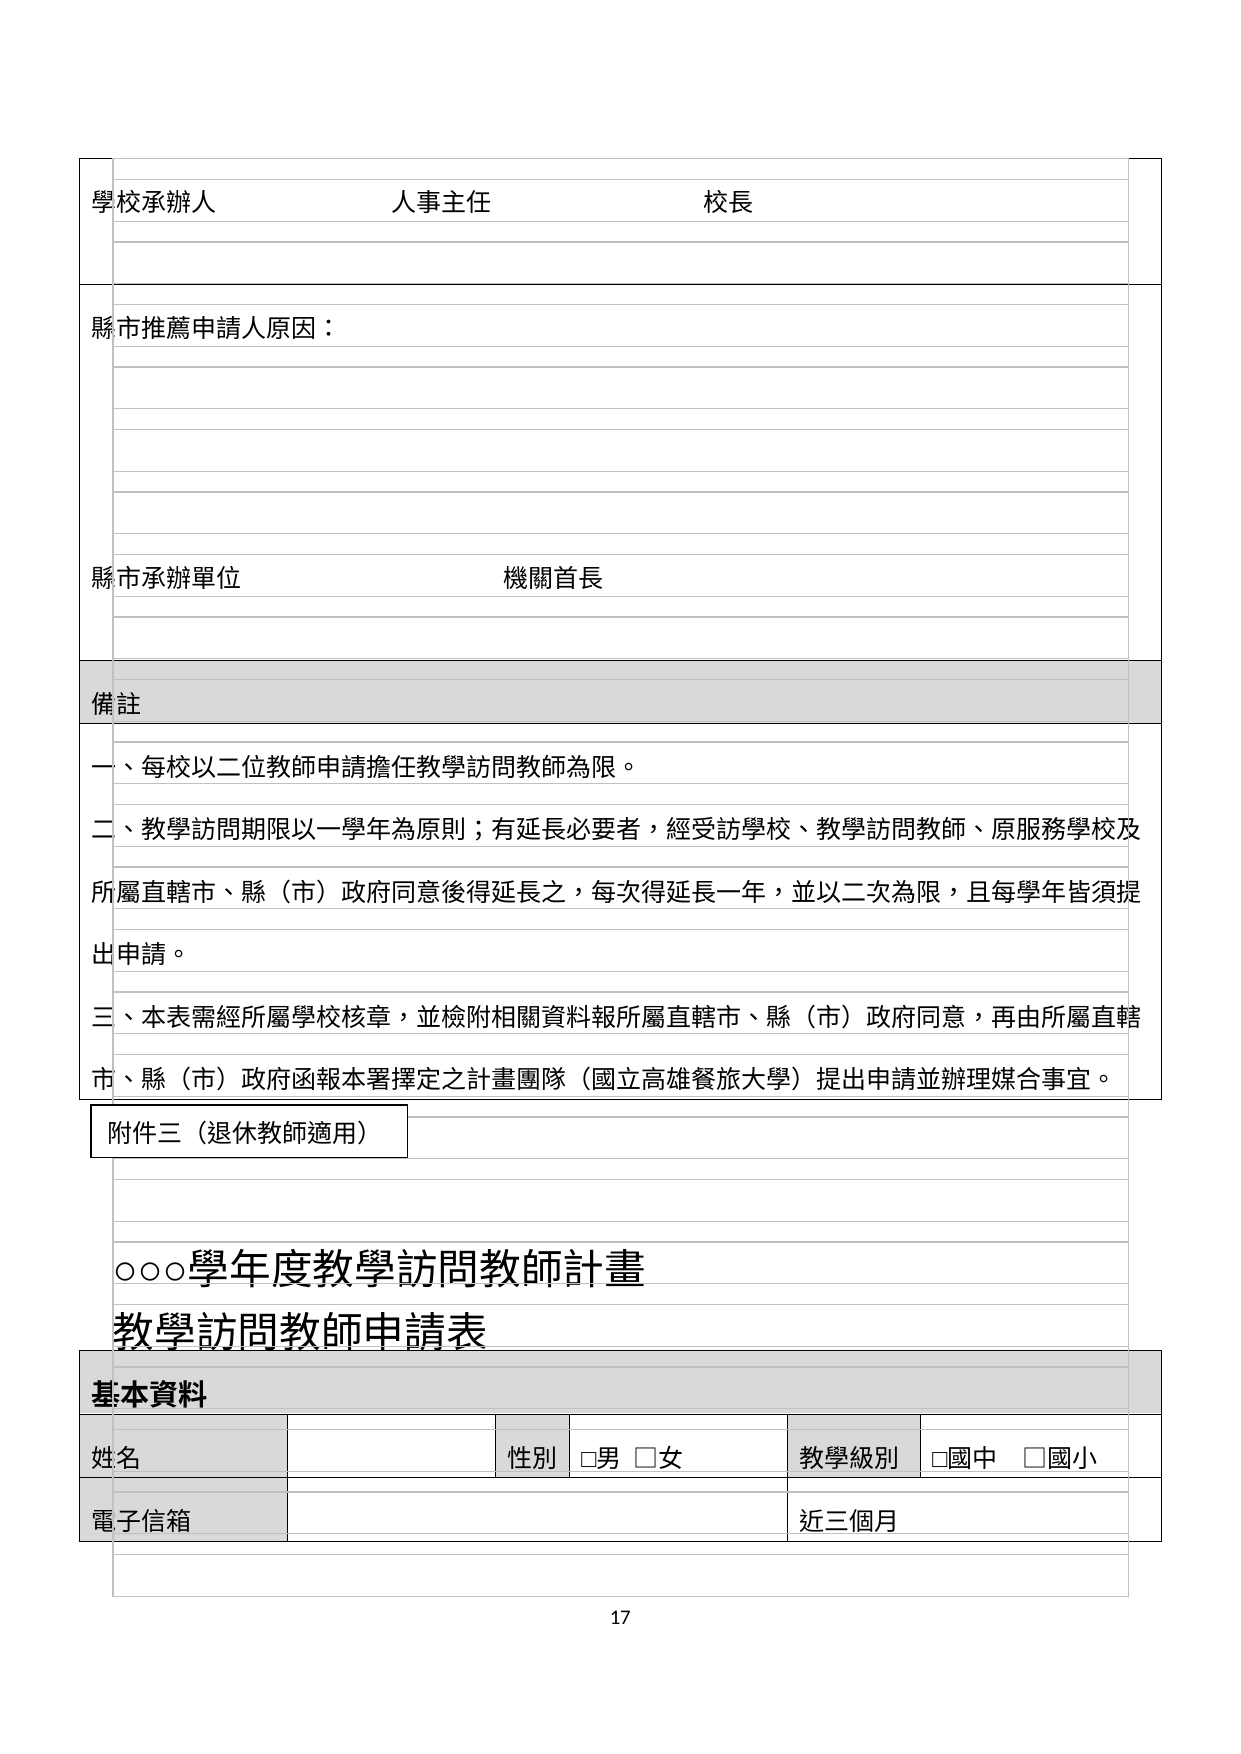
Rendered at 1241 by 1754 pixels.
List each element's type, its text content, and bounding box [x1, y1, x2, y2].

table_cell 電子信箱 [114, 1534, 287, 1541]
table_cell [288, 1472, 495, 1477]
text 教學訪問教師申請表 [114, 1305, 1128, 1346]
table_cell 學校推薦申請人原因： 學校承辦人 人事主任 校長 [114, 243, 1128, 283]
table_cell [1129, 1415, 1161, 1477]
table_cell 姓名 [80, 1415, 112, 1477]
table_cell 一、每校以二位教師申請擔任教學訪問教師為限。 二、教學訪問期限以一學年為原則；有延長必要者，經受訪學校、教學訪問教師、原服務學校及所屬直轄市、縣（市）政府同意後得延長之，每次得延長一年，並以二次為限，且每學年皆須提出申請。 三、本表需經所屬學校核章，並檢附相關資料報所屬直轄市、縣（市）政府同意，再由所屬直轄市、縣（市）政府函報本署擇定之計畫團隊（國立高雄餐旅大學）提出申請並辦理媒合事宜。 [114, 930, 1128, 971]
table_cell 電子信箱 [80, 1478, 112, 1541]
table_cell 縣市推薦申請人原因： 縣市承辦單位 機關首長 [114, 555, 1128, 596]
text 附件三（退休教師適用） [107, 1113, 392, 1149]
table_cell 備註 [1129, 661, 1161, 723]
table_cell 一、每校以二位教師申請擔任教學訪問教師為限。 二、教學訪問期限以一學年為原則；有延長必要者，經受訪學校、教學訪問教師、原服務學校及所屬直轄市、縣（市）政府同意後得延長之，每次得延長一年，並以二次為限，且每學年皆須提出申請。 三、本表需經所屬學校核章，並檢附相關資料報所屬直轄市、縣（市）政府同意，再由所屬直轄市、縣（市）政府函報本署擇定之計畫團隊（國立高雄餐旅大學）提出申請並辦理媒合事宜。 [114, 743, 1128, 783]
table_cell 縣市推薦申請人原因： 縣市承辦單位 機關首長 [114, 618, 1128, 658]
table_cell 備註 [114, 661, 1128, 679]
table_cell 性別 [496, 1430, 569, 1471]
table_cell 一、每校以二位教師申請擔任教學訪問教師為限。 二、教學訪問期限以一學年為原則；有延長必要者，經受訪學校、教學訪問教師、原服務學校及所屬直轄市、縣（市）政府同意後得延長之，每次得延長一年，並以二次為限，且每學年皆須提出申請。 三、本表需經所屬學校核章，並檢附相關資料報所屬直轄市、縣（市）政府同意，再由所屬直轄市、縣（市）政府函報本署擇定之計畫團隊（國立高雄餐旅大學）提出申請並辦理媒合事宜。 [114, 972, 1128, 991]
table_cell [921, 1472, 1128, 1477]
table_cell 縣市推薦申請人原因： 縣市承辦單位 機關首長 [114, 368, 1128, 408]
table_cell 一、每校以二位教師申請擔任教學訪問教師為限。 二、教學訪問期限以一學年為原則；有延長必要者，經受訪學校、教學訪問教師、原服務學校及所屬直轄市、縣（市）政府同意後得延長之，每次得延長一年，並以二次為限，且每學年皆須提出申請。 三、本表需經所屬學校核章，並檢附相關資料報所屬直轄市、縣（市）政府同意，再由所屬直轄市、縣（市）政府函報本署擇定之計畫團隊（國立高雄餐旅大學）提出申請並辦理媒合事宜。 [114, 724, 1128, 741]
table_cell 近三個月 [788, 1493, 1128, 1533]
table_cell 一、每校以二位教師申請擔任教學訪問教師為限。 二、教學訪問期限以一學年為原則；有延長必要者，經受訪學校、教學訪問教師、原服務學校及所屬直轄市、縣（市）政府同意後得延長之，每次得延長一年，並以二次為限，且每學年皆須提出申請。 三、本表需經所屬學校核章，並檢附相關資料報所屬直轄市、縣（市）政府同意，再由所屬直轄市、縣（市）政府函報本署擇定之計畫團隊（國立高雄餐旅大學）提出申請並辦理媒合事宜。 [114, 868, 1128, 908]
table_cell [288, 1493, 787, 1533]
table_cell [1129, 1478, 1161, 1541]
table_header 基本資料 [80, 1351, 112, 1413]
table_cell 縣市推薦申請人原因： 縣市承辦單位 機關首長 [114, 285, 1128, 304]
table_cell 備註 [114, 680, 1128, 721]
table_cell 縣市推薦申請人原因： 縣市承辦單位 機關首長 [114, 305, 1128, 346]
table_cell [570, 1415, 787, 1429]
table_cell 一、每校以二位教師申請擔任教學訪問教師為限。 二、教學訪問期限以一學年為原則；有延長必要者，經受訪學校、教學訪問教師、原服務學校及所屬直轄市、縣（市）政府同意後得延長之，每次得延長一年，並以二次為限，且每學年皆須提出申請。 三、本表需經所屬學校核章，並檢附相關資料報所屬直轄市、縣（市）政府同意，再由所屬直轄市、縣（市）政府函報本署擇定之計畫團隊（國立高雄餐旅大學）提出申請並辦理媒合事宜。 [1129, 724, 1161, 1099]
table_cell [496, 1472, 569, 1477]
table_header 基本資料 [114, 1368, 1128, 1408]
table_cell 一、每校以二位教師申請擔任教學訪問教師為限。 二、教學訪問期限以一學年為原則；有延長必要者，經受訪學校、教學訪問教師、原服務學校及所屬直轄市、縣（市）政府同意後得延長之，每次得延長一年，並以二次為限，且每學年皆須提出申請。 三、本表需經所屬學校核章，並檢附相關資料報所屬直轄市、縣（市）政府同意，再由所屬直轄市、縣（市）政府函報本署擇定之計畫團隊（國立高雄餐旅大學）提出申請並辦理媒合事宜。 [114, 993, 1128, 1033]
table_cell 學校推薦申請人原因： 學校承辦人 人事主任 校長 [114, 159, 1128, 179]
table_cell 一、每校以二位教師申請擔任教學訪問教師為限。 二、教學訪問期限以一學年為原則；有延長必要者，經受訪學校、教學訪問教師、原服務學校及所屬直轄市、縣（市）政府同意後得延長之，每次得延長一年，並以二次為限，且每學年皆須提出申請。 三、本表需經所屬學校核章，並檢附相關資料報所屬直轄市、縣（市）政府同意，再由所屬直轄市、縣（市）政府函報本署擇定之計畫團隊（國立高雄餐旅大學）提出申請並辦理媒合事宜。 [114, 1034, 1128, 1054]
table_cell 一、每校以二位教師申請擔任教學訪問教師為限。 二、教學訪問期限以一學年為原則；有延長必要者，經受訪學校、教學訪問教師、原服務學校及所屬直轄市、縣（市）政府同意後得延長之，每次得延長一年，並以二次為限，且每學年皆須提出申請。 三、本表需經所屬學校核章，並檢附相關資料報所屬直轄市、縣（市）政府同意，再由所屬直轄市、縣（市）政府函報本署擇定之計畫團隊（國立高雄餐旅大學）提出申請並辦理媒合事宜。 [114, 847, 1128, 866]
table_cell 一、每校以二位教師申請擔任教學訪問教師為限。 二、教學訪問期限以一學年為原則；有延長必要者，經受訪學校、教學訪問教師、原服務學校及所屬直轄市、縣（市）政府同意後得延長之，每次得延長一年，並以二次為限，且每學年皆須提出申請。 三、本表需經所屬學校核章，並檢附相關資料報所屬直轄市、縣（市）政府同意，再由所屬直轄市、縣（市）政府函報本署擇定之計畫團隊（國立高雄餐旅大學）提出申請並辦理媒合事宜。 [114, 805, 1128, 846]
table_cell 縣市推薦申請人原因： 縣市承辦單位 機關首長 [114, 493, 1128, 533]
table_cell 縣市推薦申請人原因： 縣市承辦單位 機關首長 [114, 534, 1128, 554]
table_cell [288, 1430, 495, 1471]
table_cell 學校推薦申請人原因： 學校承辦人 人事主任 校長 [114, 222, 1128, 241]
table_cell [788, 1415, 920, 1429]
table_header 基本資料 [1129, 1351, 1161, 1413]
table_cell 縣市推薦申請人原因： 縣市承辦單位 機關首長 [114, 430, 1128, 471]
table_cell [288, 1534, 787, 1541]
text [114, 1287, 1128, 1304]
table_cell [921, 1415, 1128, 1429]
table_cell [788, 1478, 1128, 1491]
table_cell [288, 1478, 787, 1491]
table_cell 姓名 [114, 1430, 287, 1471]
table_cell 學校推薦申請人原因： 學校承辦人 人事主任 校長 [1129, 159, 1161, 284]
table_header 基本資料 [187, 1399, 200, 1408]
text [114, 1225, 1128, 1241]
table_cell 一、每校以二位教師申請擔任教學訪問教師為限。 二、教學訪問期限以一學年為原則；有延長必要者，經受訪學校、教學訪問教師、原服務學校及所屬直轄市、縣（市）政府同意後得延長之，每次得延長一年，並以二次為限，且每學年皆須提出申請。 三、本表需經所屬學校核章，並檢附相關資料報所屬直轄市、縣（市）政府同意，再由所屬直轄市、縣（市）政府函報本署擇定之計畫團隊（國立高雄餐旅大學）提出申請並辦理媒合事宜。 [114, 909, 1128, 929]
table_cell [496, 1415, 569, 1429]
table_cell 縣市推薦申請人原因： 縣市承辦單位 機關首長 [114, 472, 1128, 491]
table_cell 縣市推薦申請人原因： 縣市承辦單位 機關首長 [114, 597, 1128, 616]
table_cell 一、每校以二位教師申請擔任教學訪問教師為限。 二、教學訪問期限以一學年為原則；有延長必要者，經受訪學校、教學訪問教師、原服務學校及所屬直轄市、縣（市）政府同意後得延長之，每次得延長一年，並以二次為限，且每學年皆須提出申請。 三、本表需經所屬學校核章，並檢附相關資料報所屬直轄市、縣（市）政府同意，再由所屬直轄市、縣（市）政府函報本署擇定之計畫團隊（國立高雄餐旅大學）提出申請並辦理媒合事宜。 [114, 784, 1128, 804]
table_cell 姓名 [114, 1472, 287, 1477]
table_cell 備註 [80, 661, 112, 723]
table_cell 教學級別 [788, 1430, 920, 1471]
table_cell 學校推薦申請人原因： 學校承辦人 人事主任 校長 [80, 159, 112, 284]
table_header 基本資料 [114, 1351, 1128, 1366]
table_cell 一、每校以二位教師申請擔任教學訪問教師為限。 二、教學訪問期限以一學年為原則；有延長必要者，經受訪學校、教學訪問教師、原服務學校及所屬直轄市、縣（市）政府同意後得延長之，每次得延長一年，並以二次為限，且每學年皆須提出申請。 三、本表需經所屬學校核章，並檢附相關資料報所屬直轄市、縣（市）政府同意，再由所屬直轄市、縣（市）政府函報本署擇定之計畫團隊（國立高雄餐旅大學）提出申請並辦理媒合事宜。 [114, 1055, 1128, 1096]
table_cell [788, 1534, 1128, 1541]
table_cell 學校推薦申請人原因： 學校承辦人 人事主任 校長 [114, 180, 1128, 221]
table_cell □國中 □國小 [921, 1430, 1128, 1471]
table_cell [570, 1472, 787, 1477]
table_cell 縣市推薦申請人原因： 縣市承辦單位 機關首長 [114, 409, 1128, 429]
text ○○○學年度教學訪問教師計畫 [114, 1243, 1128, 1283]
table_cell 電子信箱 [114, 1493, 287, 1533]
table_header 基本資料 [114, 1409, 1128, 1413]
table_cell 縣市推薦申請人原因： 縣市承辦單位 機關首長 [80, 285, 112, 660]
table_cell [288, 1415, 495, 1429]
table_cell 縣市推薦申請人原因： 縣市承辦單位 機關首長 [114, 347, 1128, 366]
table_cell 縣市推薦申請人原因： 縣市承辦單位 機關首長 [1129, 285, 1161, 660]
table_cell 一、每校以二位教師申請擔任教學訪問教師為限。 二、教學訪問期限以一學年為原則；有延長必要者，經受訪學校、教學訪問教師、原服務學校及所屬直轄市、縣（市）政府同意後得延長之，每次得延長一年，並以二次為限，且每學年皆須提出申請。 三、本表需經所屬學校核章，並檢附相關資料報所屬直轄市、縣（市）政府同意，再由所屬直轄市、縣（市）政府函報本署擇定之計畫團隊（國立高雄餐旅大學）提出申請並辦理媒合事宜。 [80, 724, 112, 1099]
table_cell 姓名 [114, 1415, 287, 1429]
table_cell [788, 1472, 920, 1477]
table_cell 電子信箱 [114, 1478, 287, 1491]
table_cell □男 □女 [570, 1430, 787, 1471]
